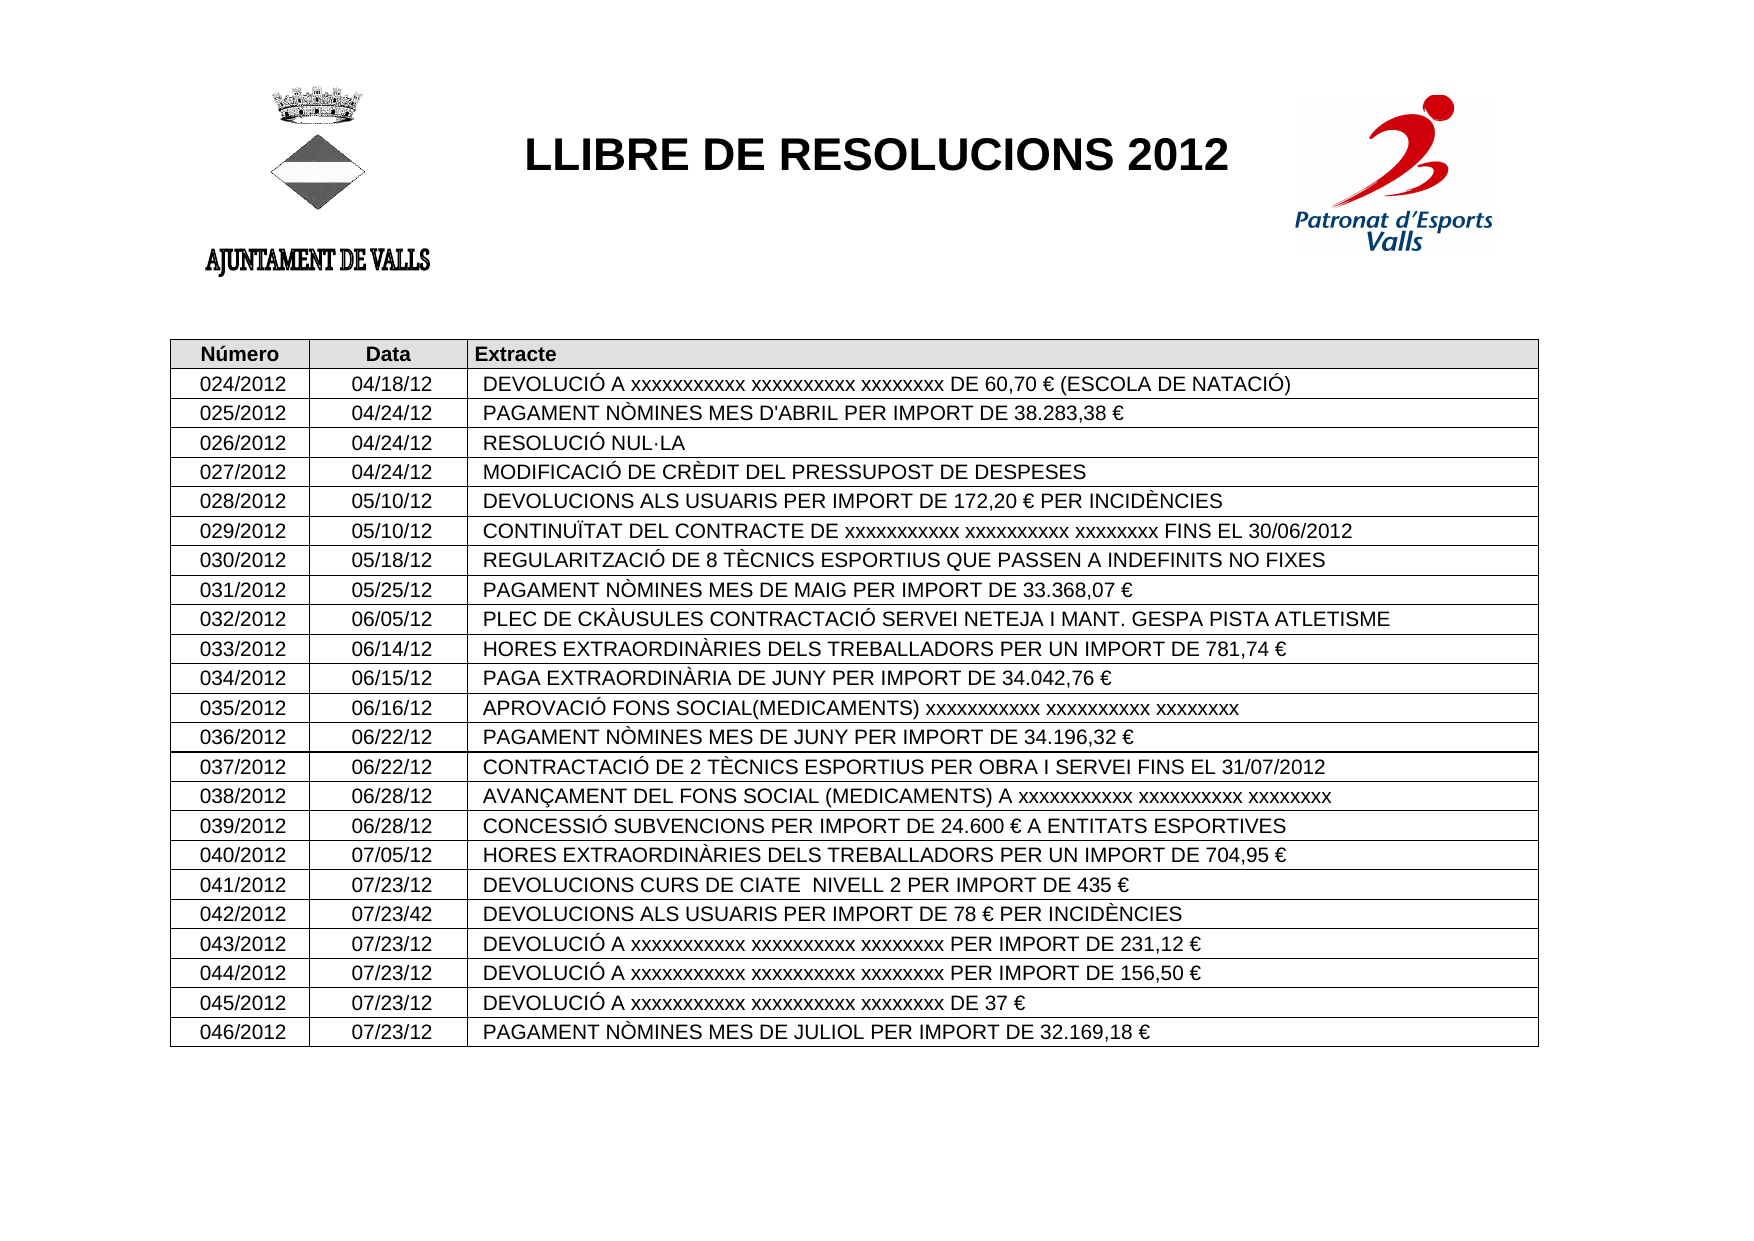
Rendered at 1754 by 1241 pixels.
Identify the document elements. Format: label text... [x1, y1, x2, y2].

table_cell DEVOLUCIÓ A xxxxxxxxxxx xxxxxxxxxx xxxxxxxx PER IMPORT DE 156,50 € [468, 959, 1538, 987]
table_cell PAGAMENT NÒMINES MES DE JUNY PER IMPORT DE 34.196,32 € [468, 723, 1538, 751]
table_cell 024/2012 [171, 369, 309, 398]
table_cell 037/2012 [171, 753, 309, 781]
table_cell 05/06/12 [310, 605, 467, 633]
table_cell 041/2012 [171, 870, 309, 899]
table_cell DEVOLUCIONS ALS USUARIS PER IMPORT DE 172,20 € PER INCIDÈNCIES [468, 487, 1538, 516]
table_cell 033/2012 [171, 635, 309, 663]
table_cell DEVOLUCIÓ A xxxxxxxxxxx xxxxxxxxxx xxxxxxxx DE 60,70 € (ESCOLA DE NATACIÓ) [468, 369, 1538, 398]
table_cell PAGA EXTRAORDINÀRIA DE JUNY PER IMPORT DE 34.042,76 € [468, 664, 1538, 692]
table_cell PAGAMENT NÒMINES MES DE MAIG PER IMPORT DE 33.368,07 € [468, 576, 1538, 604]
table_header Data [310, 340, 467, 368]
table_cell APROVACIÓ FONS SOCIAL(MEDICAMENTS) xxxxxxxxxxx xxxxxxxxxx xxxxxxxx [468, 694, 1538, 722]
table_cell 10/05/12 [310, 487, 467, 516]
table_cell 23/07/42 [310, 900, 467, 928]
table_cell DEVOLUCIÓ A xxxxxxxxxxx xxxxxxxxxx xxxxxxxx DE 37 € [468, 988, 1538, 1017]
table_cell 027/2012 [171, 458, 309, 486]
table_cell PLEC DE CKÀUSULES CONTRACTACIÓ SERVEI NETEJA I MANT. GESPA PISTA ATLETISME [468, 605, 1538, 633]
table_cell CONCESSIÓ SUBVENCIONS PER IMPORT DE 24.600 € A ENTITATS ESPORTIVES [468, 811, 1538, 840]
table_cell 23/07/12 [310, 959, 467, 987]
picture [1295, 95, 1493, 251]
table_cell 040/2012 [171, 841, 309, 869]
table_header Extracte [468, 340, 1538, 368]
table_cell 031/2012 [171, 576, 309, 604]
table_cell 22/06/12 [310, 723, 467, 751]
table_cell 24/04/12 [310, 428, 467, 457]
table_cell 18/05/12 [310, 546, 467, 574]
table_cell 029/2012 [171, 517, 309, 545]
table_cell 28/06/12 [310, 782, 467, 810]
table_cell REGULARITZACIÓ DE 8 TÈCNICS ESPORTIUS QUE PASSEN A INDEFINITS NO FIXES [468, 546, 1538, 574]
table_cell RESOLUCIÓ NUL·LA [468, 428, 1538, 457]
table_cell 23/07/12 [310, 929, 467, 958]
table_cell 23/07/12 [310, 1018, 467, 1046]
table_cell 025/2012 [171, 399, 309, 427]
table_cell 032/2012 [171, 605, 309, 633]
table_cell DEVOLUCIONS ALS USUARIS PER IMPORT DE 78 € PER INCIDÈNCIES [468, 900, 1538, 928]
table_cell 23/07/12 [310, 870, 467, 899]
table_cell 044/2012 [171, 959, 309, 987]
table_cell 15/06/12 [310, 664, 467, 692]
table_cell 25/05/12 [310, 576, 467, 604]
table_cell 036/2012 [171, 723, 309, 751]
table_cell 045/2012 [171, 988, 309, 1017]
table_cell 18/04/12 [310, 369, 467, 398]
table_cell 24/04/12 [310, 399, 467, 427]
table_cell HORES EXTRAORDINÀRIES DELS TREBALLADORS PER UN IMPORT DE 781,74 € [468, 635, 1538, 663]
table_cell 23/07/12 [310, 988, 467, 1017]
table_cell 030/2012 [171, 546, 309, 574]
table_cell 038/2012 [171, 782, 309, 810]
table_cell 24/04/12 [310, 458, 467, 486]
table_cell AVANÇAMENT DEL FONS SOCIAL (MEDICAMENTS) A xxxxxxxxxxx xxxxxxxxxx xxxxxxxx [468, 782, 1538, 810]
table_cell DEVOLUCIÓ A xxxxxxxxxxx xxxxxxxxxx xxxxxxxx PER IMPORT DE 231,12 € [468, 929, 1538, 958]
table_cell PAGAMENT NÒMINES MES D'ABRIL PER IMPORT DE 38.283,38 € [468, 399, 1538, 427]
table_cell 046/2012 [171, 1018, 309, 1046]
table_cell CONTINUÏTAT DEL CONTRACTE DE xxxxxxxxxxx xxxxxxxxxx xxxxxxxx FINS EL 30/06/2012 [468, 517, 1538, 545]
table_cell 05/07/12 [310, 841, 467, 869]
table_cell 034/2012 [171, 664, 309, 692]
table_cell 22/06/12 [310, 753, 467, 781]
table_cell 10/05/12 [310, 517, 467, 545]
table_cell DEVOLUCIONS CURS DE CIATE NIVELL 2 PER IMPORT DE 435 € [468, 870, 1538, 899]
table_cell PAGAMENT NÒMINES MES DE JULIOL PER IMPORT DE 32.169,18 € [468, 1018, 1538, 1046]
table_header Número [171, 340, 309, 368]
table_cell 043/2012 [171, 929, 309, 958]
table_cell 042/2012 [171, 900, 309, 928]
table_cell 28/06/12 [310, 811, 467, 840]
table_cell MODIFICACIÓ DE CRÈDIT DEL PRESSUPOST DE DESPESES [468, 458, 1538, 486]
table_cell 14/06/12 [310, 635, 467, 663]
table_cell 035/2012 [171, 694, 309, 722]
table_cell 026/2012 [171, 428, 309, 457]
table_cell CONTRACTACIÓ DE 2 TÈCNICS ESPORTIUS PER OBRA I SERVEI FINS EL 31/07/2012 [468, 753, 1538, 781]
table_cell 039/2012 [171, 811, 309, 840]
table_cell HORES EXTRAORDINÀRIES DELS TREBALLADORS PER UN IMPORT DE 704,95 € [468, 841, 1538, 869]
table_cell 028/2012 [171, 487, 309, 516]
table_cell 16/06/12 [310, 694, 467, 722]
